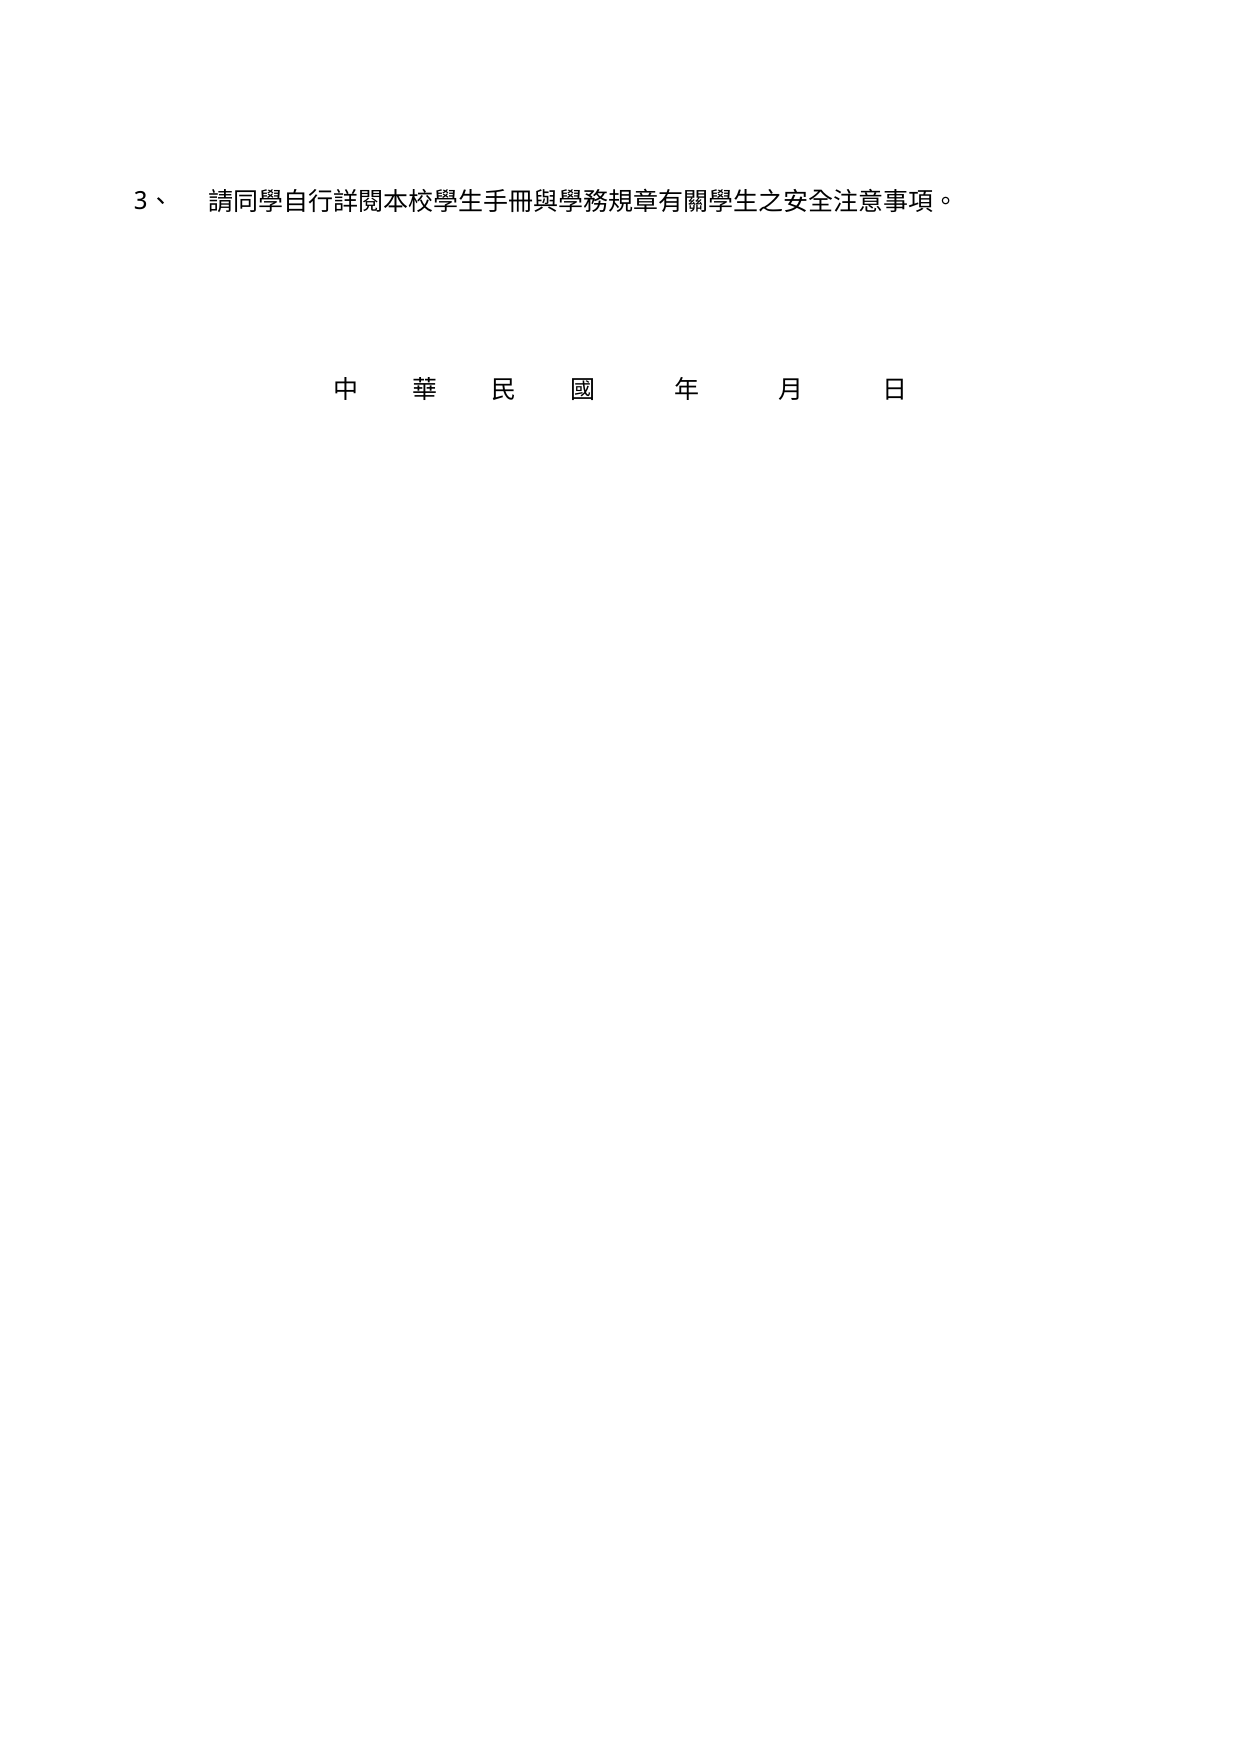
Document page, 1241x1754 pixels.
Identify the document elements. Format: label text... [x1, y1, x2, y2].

list 請同學自行詳閱本校學生手冊與學務規章有關學生之安全注意事項。 [133, 158, 1107, 221]
text 中 華 民 國 年 月 日 [133, 346, 1107, 408]
